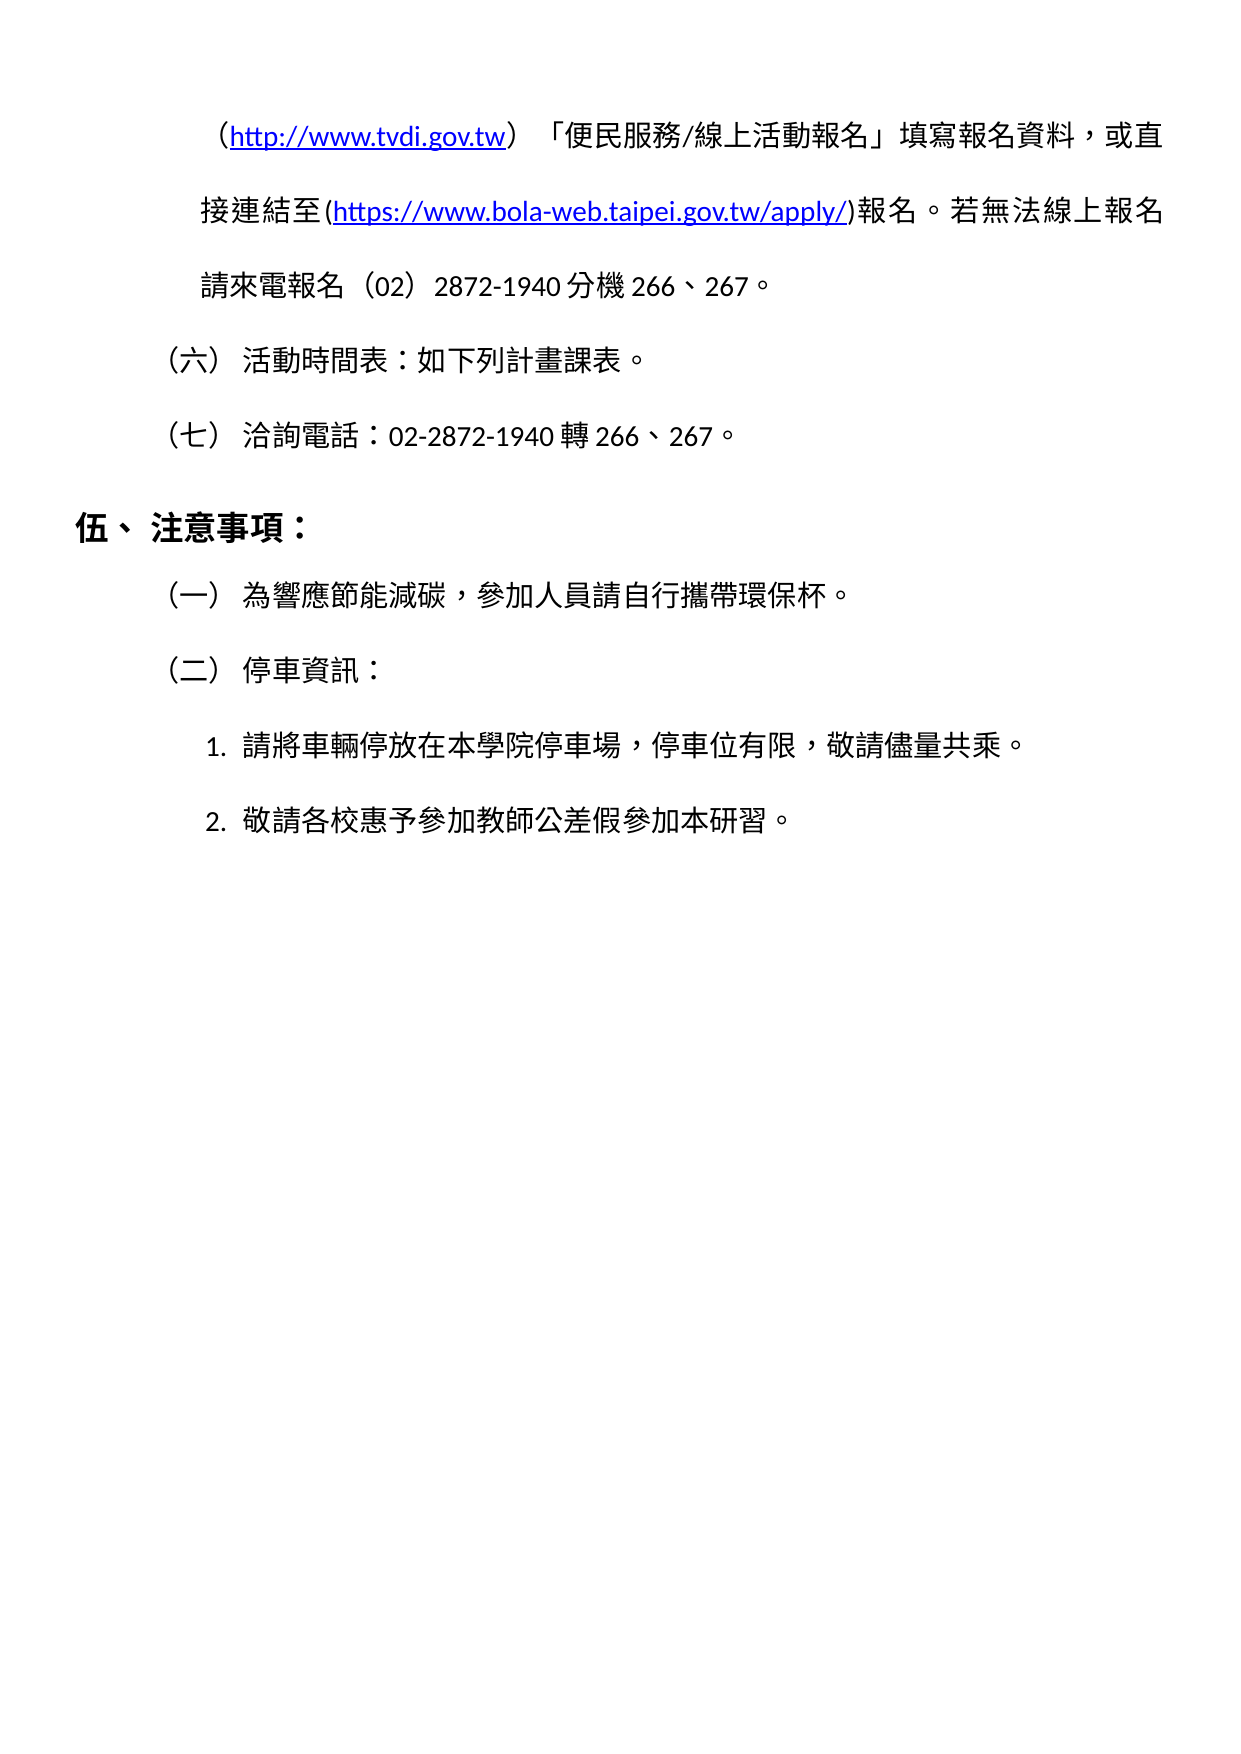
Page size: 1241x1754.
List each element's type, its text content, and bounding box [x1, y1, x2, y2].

list （http://www.tvdi.gov.tw）「便民服務/線上活動報名」填寫報名資料，或直接連結至(https://www.bola-web.taipei.gov.tw/apply/)報名。若無法線上報名請來電報名（02）2872-1940分機266、267。 [150, 89, 1165, 314]
list 請將車輛停放在本學院停車場，停車位有限，敬請儘量共乘。 [205, 700, 1165, 775]
list 活動時間表：如下列計畫課表。 [150, 314, 1165, 389]
list 洽詢電話：02-2872-1940轉266、267。 [150, 389, 1165, 502]
list 注意事項： [75, 502, 1165, 550]
list 敬請各校惠予參加教師公差假參加本研習。 [205, 775, 1165, 850]
list 為響應節能減碳，參加人員請自行攜帶環保杯。 [150, 550, 1165, 625]
list 停車資訊： [150, 625, 1165, 700]
